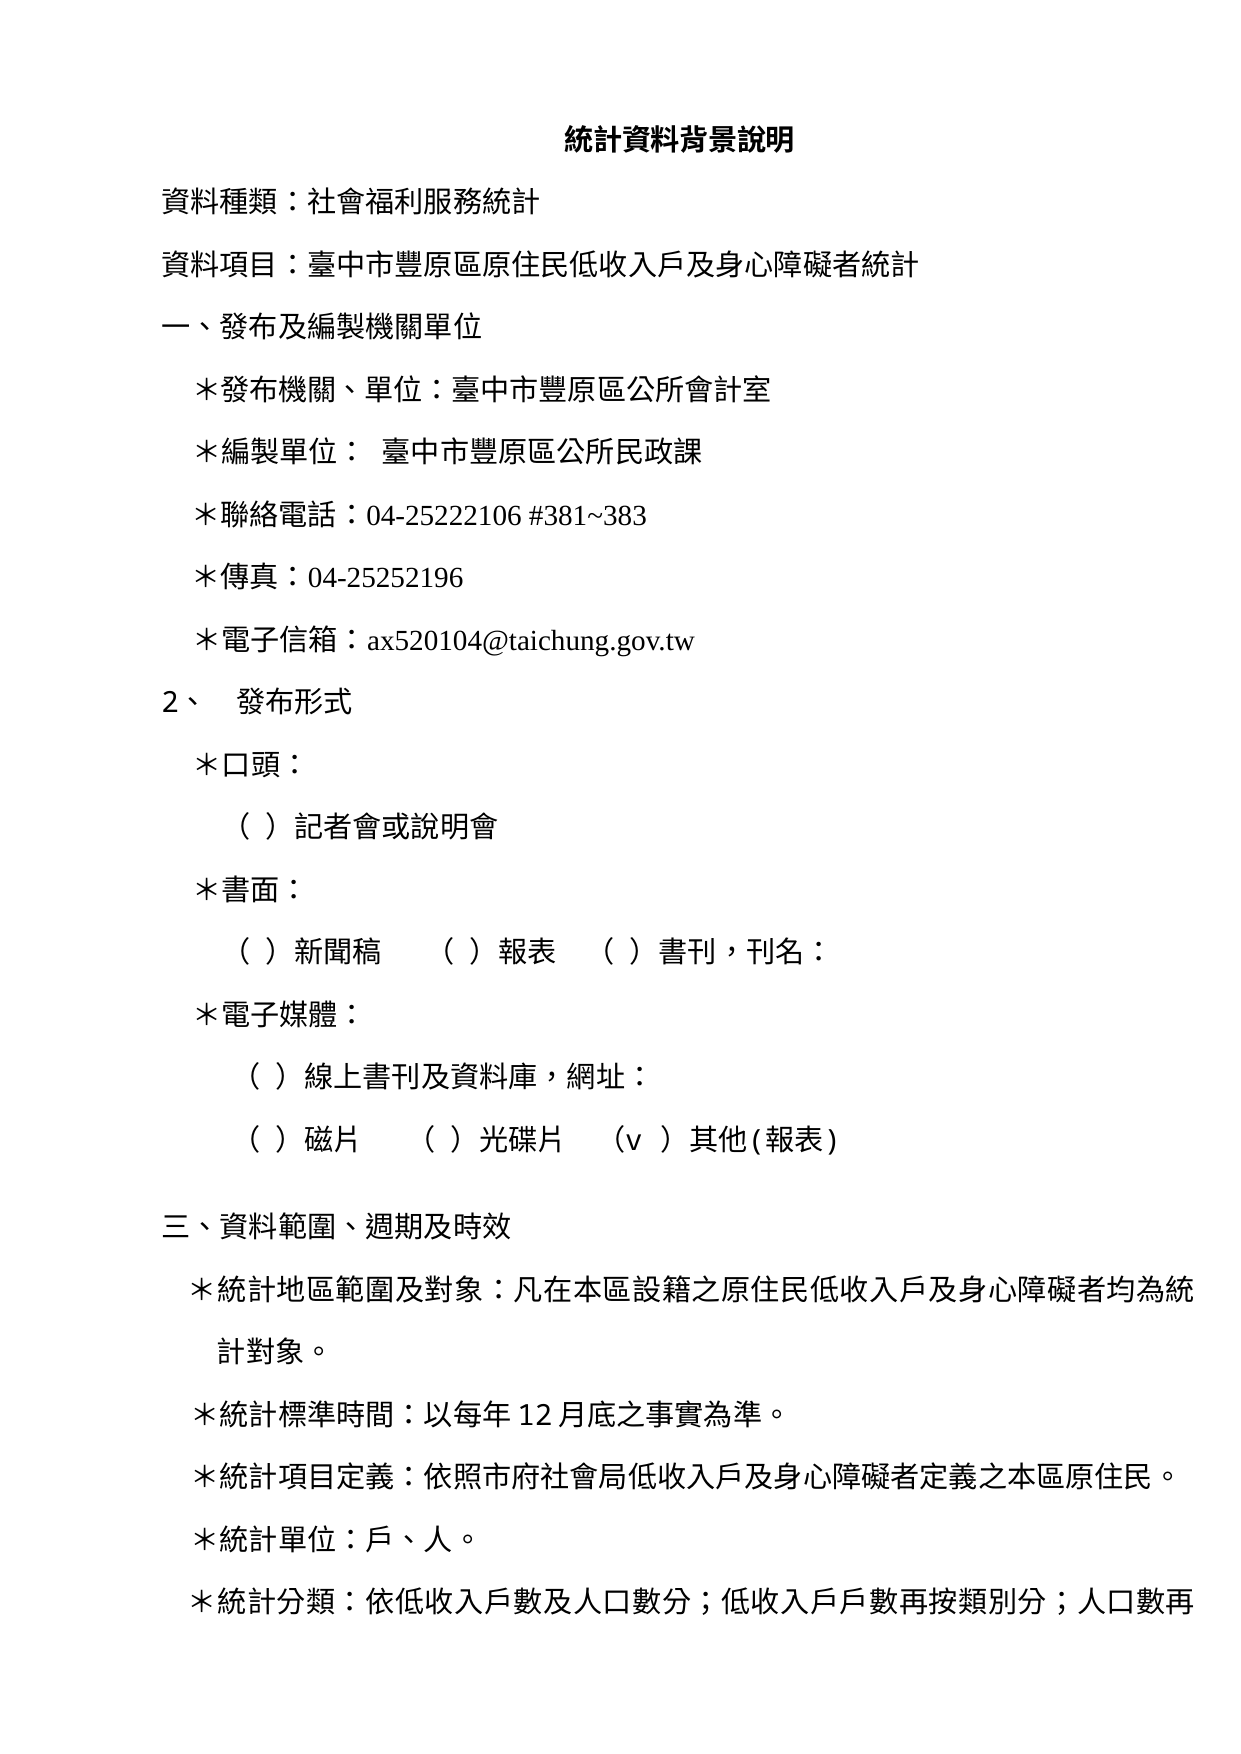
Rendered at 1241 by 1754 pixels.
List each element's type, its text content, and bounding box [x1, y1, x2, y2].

table_header 統計資料背景說明 資料種類：社會福利服務統計 資料項目：臺中市豐原區原住民低收入戶及身心障礙者統計 一、發布及編製機關單位 ＊發布機關、單位：臺中市豐原區公所會計室 ＊編製單位： 臺中市豐原區公所民政課 ＊聯絡電話：04-25222106 #381~383 ＊傳真：04-25252196 ＊電子信箱：ax520104@taichung.gov.tw 發布形式 口頭： （ ）記者會或說明會 ＊書面： （ ）新聞稿 （ ）報表 （ ）書刊，刊名： ＊電子媒體： （ ）線上書刊及資料庫，網址： （ ）磁片 （ ）光碟片 （v ）其他(報表) 三、資料範圍、週期及時效 ＊統計地區範圍及對象：凡在本區設籍之原住民低收入戶及身心障礙者均為統計對象。 ＊統計標準時間：以每年12月底之事實為準。 ＊統計項目定義：依照市府社會局低收入戶及身心障礙者定義之本區原住民。 ＊統計單位：戶、人。 ＊統計分類：依低收入戶數及人口數分；低收入戶戶數再按類別分；人口數再 [150, 96, 1209, 1621]
